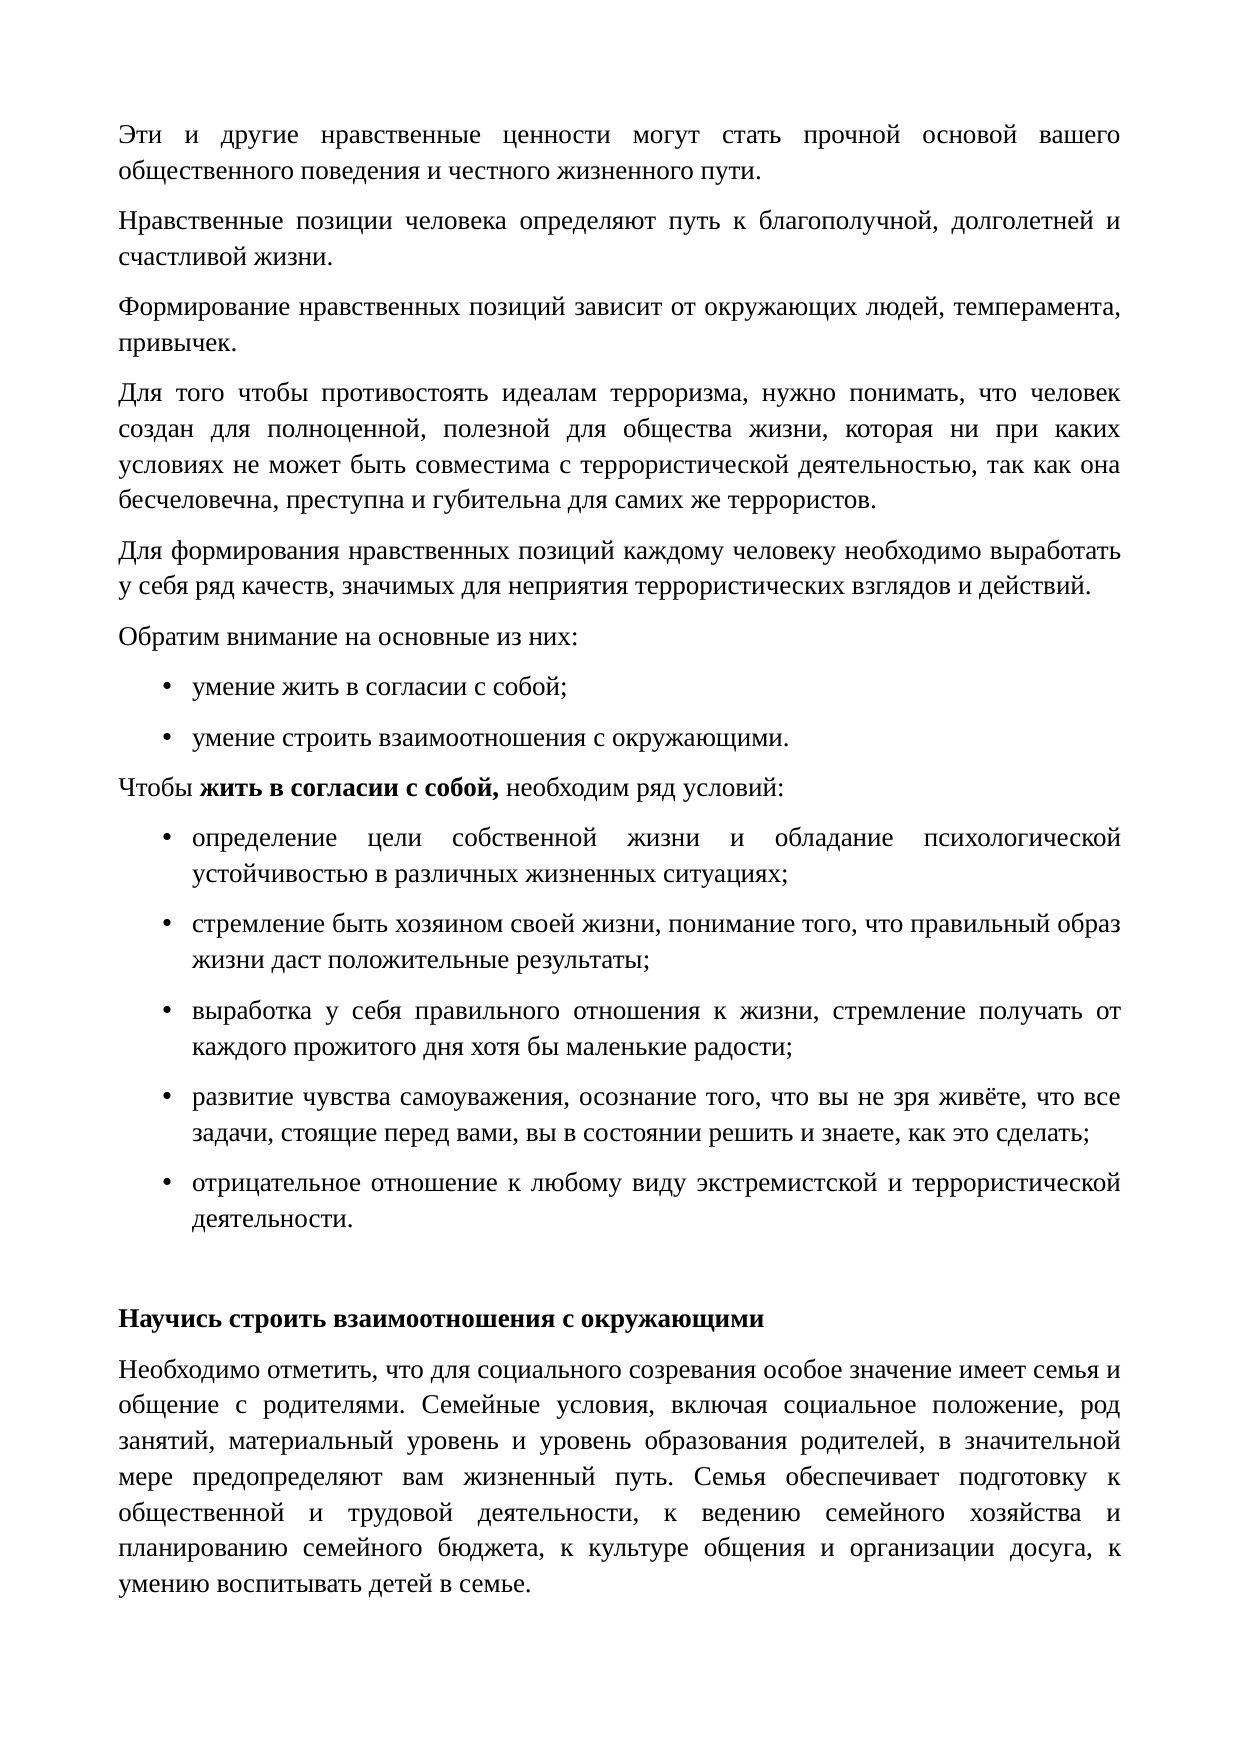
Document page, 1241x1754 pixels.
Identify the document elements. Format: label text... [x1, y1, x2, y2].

list отрицательное отношение к любому виду экстремистской и террористической деятельности. [162, 1166, 1122, 1233]
text Нравственные позиции человека определяют путь к благополучной, долголетней и счастливой жизни. [118, 204, 1122, 271]
list умение строить взаимоотношения с окружающими. [162, 721, 1122, 752]
list развитие чувства самоуважения, осознание того, что вы не зря живёте, что все задачи, стоящие перед вами, вы в состоянии решить и знаете, как это сделать; [162, 1080, 1122, 1147]
text Необходимо отметить, что для социального созревания особое значение имеет семья и общение с родителями. Семейные условия, включая социальное положение, род занятий, материальный уровень и уровень образования родителей, в значительной мере предопределяют вам жизненный путь. Семья обеспечивает подготовку к общественной и трудовой деятельности, к ведению семейного хозяйства и планированию семейного бюджета, к культуре общения и организации досуга, к умению воспитывать детей в семье. [118, 1353, 1122, 1598]
text Научись строить взаимоотношения с окружающими [118, 1302, 1122, 1334]
list стремление быть хозяином своей жизни, понимание того, что правильный образ жизни даст положительные результаты; [162, 908, 1122, 974]
list определение цели собственной жизни и обладание психологической устойчивостью в различных жизненных ситуациях; [162, 821, 1122, 888]
text Формирование нравственных позиций зависит от окружающих людей, темперамента, привычек. [118, 290, 1122, 357]
text Обратим внимание на основные из них: [118, 620, 1122, 651]
text Для того чтобы противостоять идеалам терроризма, нужно понимать, что человек создан для полноценной, полезной для общества жизни, которая ни при каких условиях не может быть совместима с террористической деятельностью, так как она бесчеловечна, преступна и губительна для самих же террористов. [118, 376, 1122, 514]
text Для формирования нравственных позиций каждому человеку необходимо выработать у себя ряд качеств, значимых для неприятия террористических взглядов и действий. [118, 534, 1122, 601]
text Эти и другие нравственные ценности могут стать прочной основой вашего общественного поведения и честного жизненного пути. [118, 118, 1122, 185]
list умение жить в согласии с собой; [162, 670, 1122, 701]
text Чтобы жить в согласии с собой, необходим ряд условий: [118, 771, 1122, 802]
list выработка у себя правильного отношения к жизни, стремление получать от каждого прожитого дня хотя бы маленькие радости; [162, 994, 1122, 1061]
